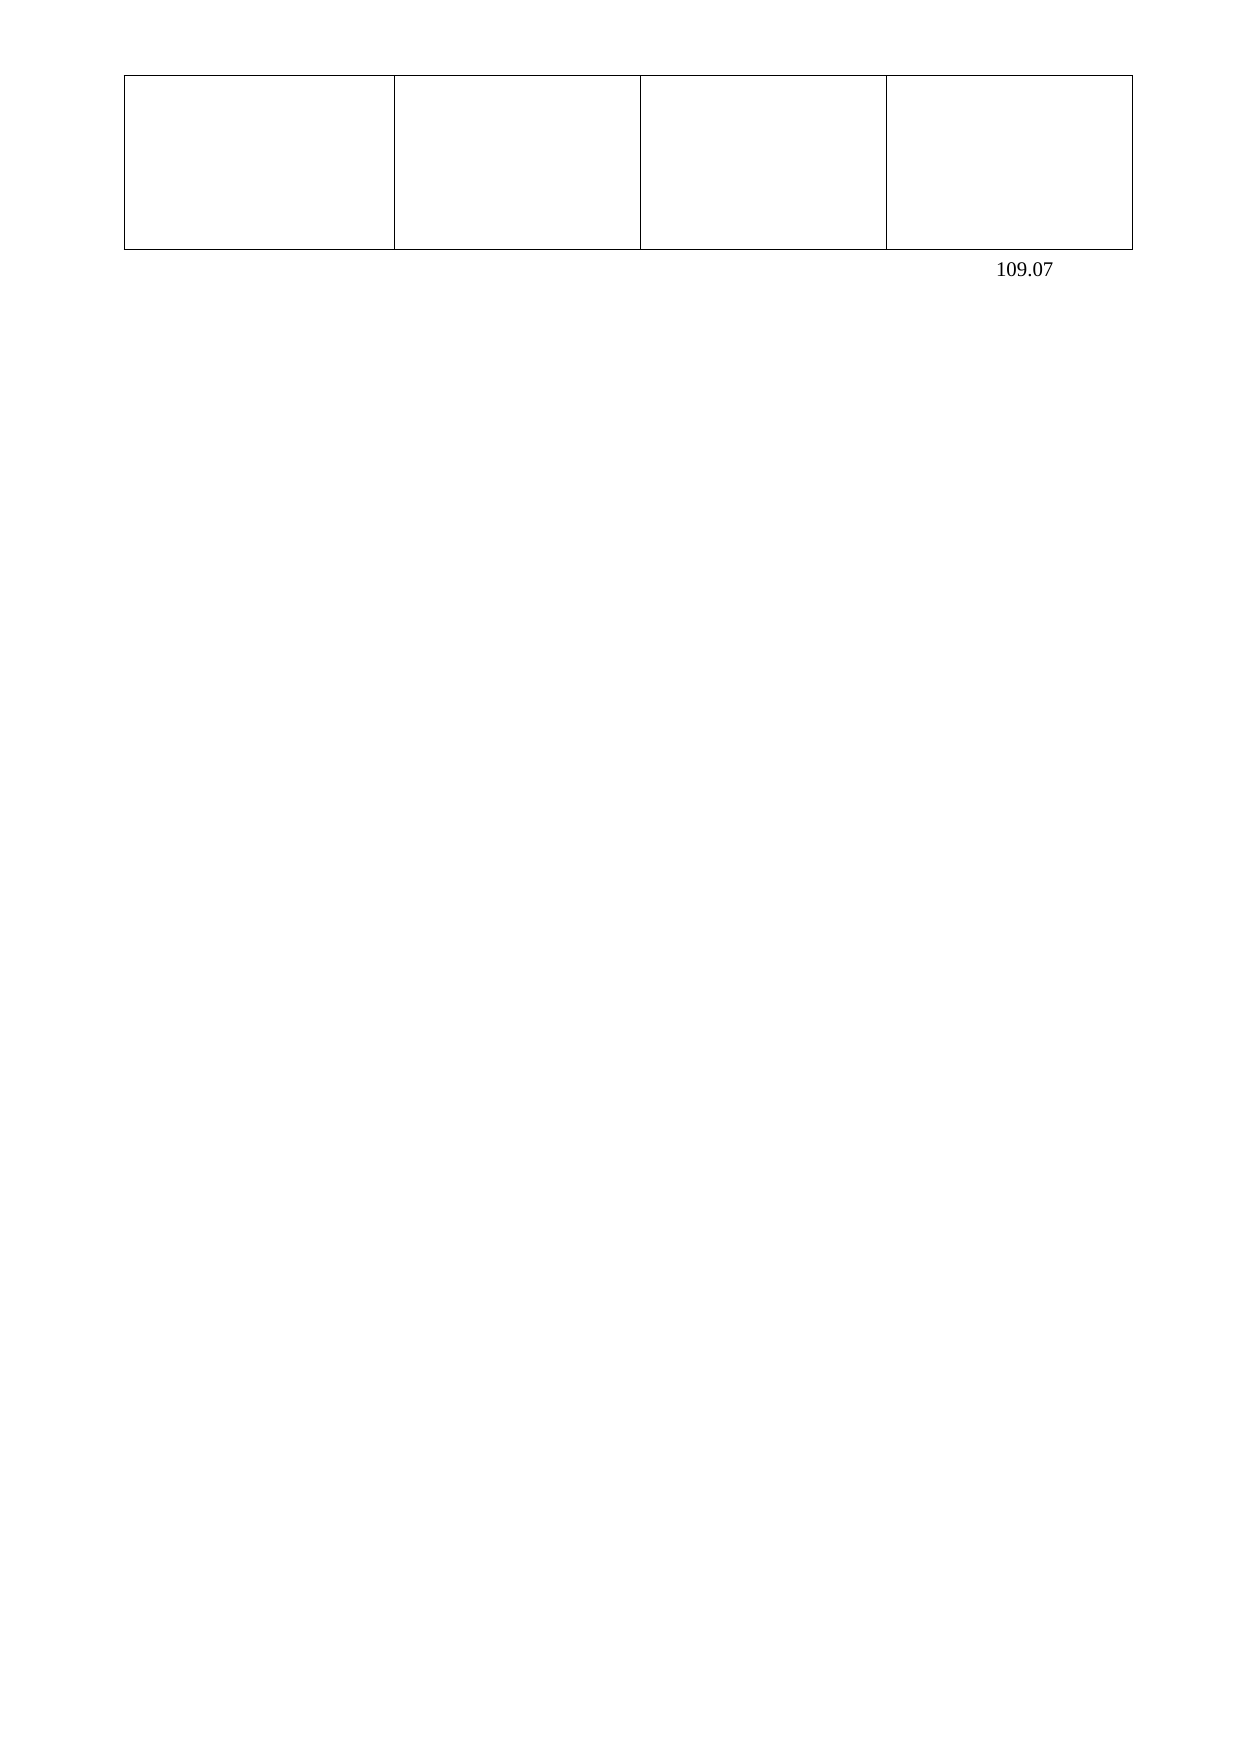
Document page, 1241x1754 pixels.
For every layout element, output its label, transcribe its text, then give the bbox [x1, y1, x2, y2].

table_cell [887, 76, 1132, 249]
table_cell [641, 76, 886, 249]
table_cell [125, 76, 394, 249]
text 109.07 [187, 250, 1053, 288]
table_cell [395, 76, 640, 249]
